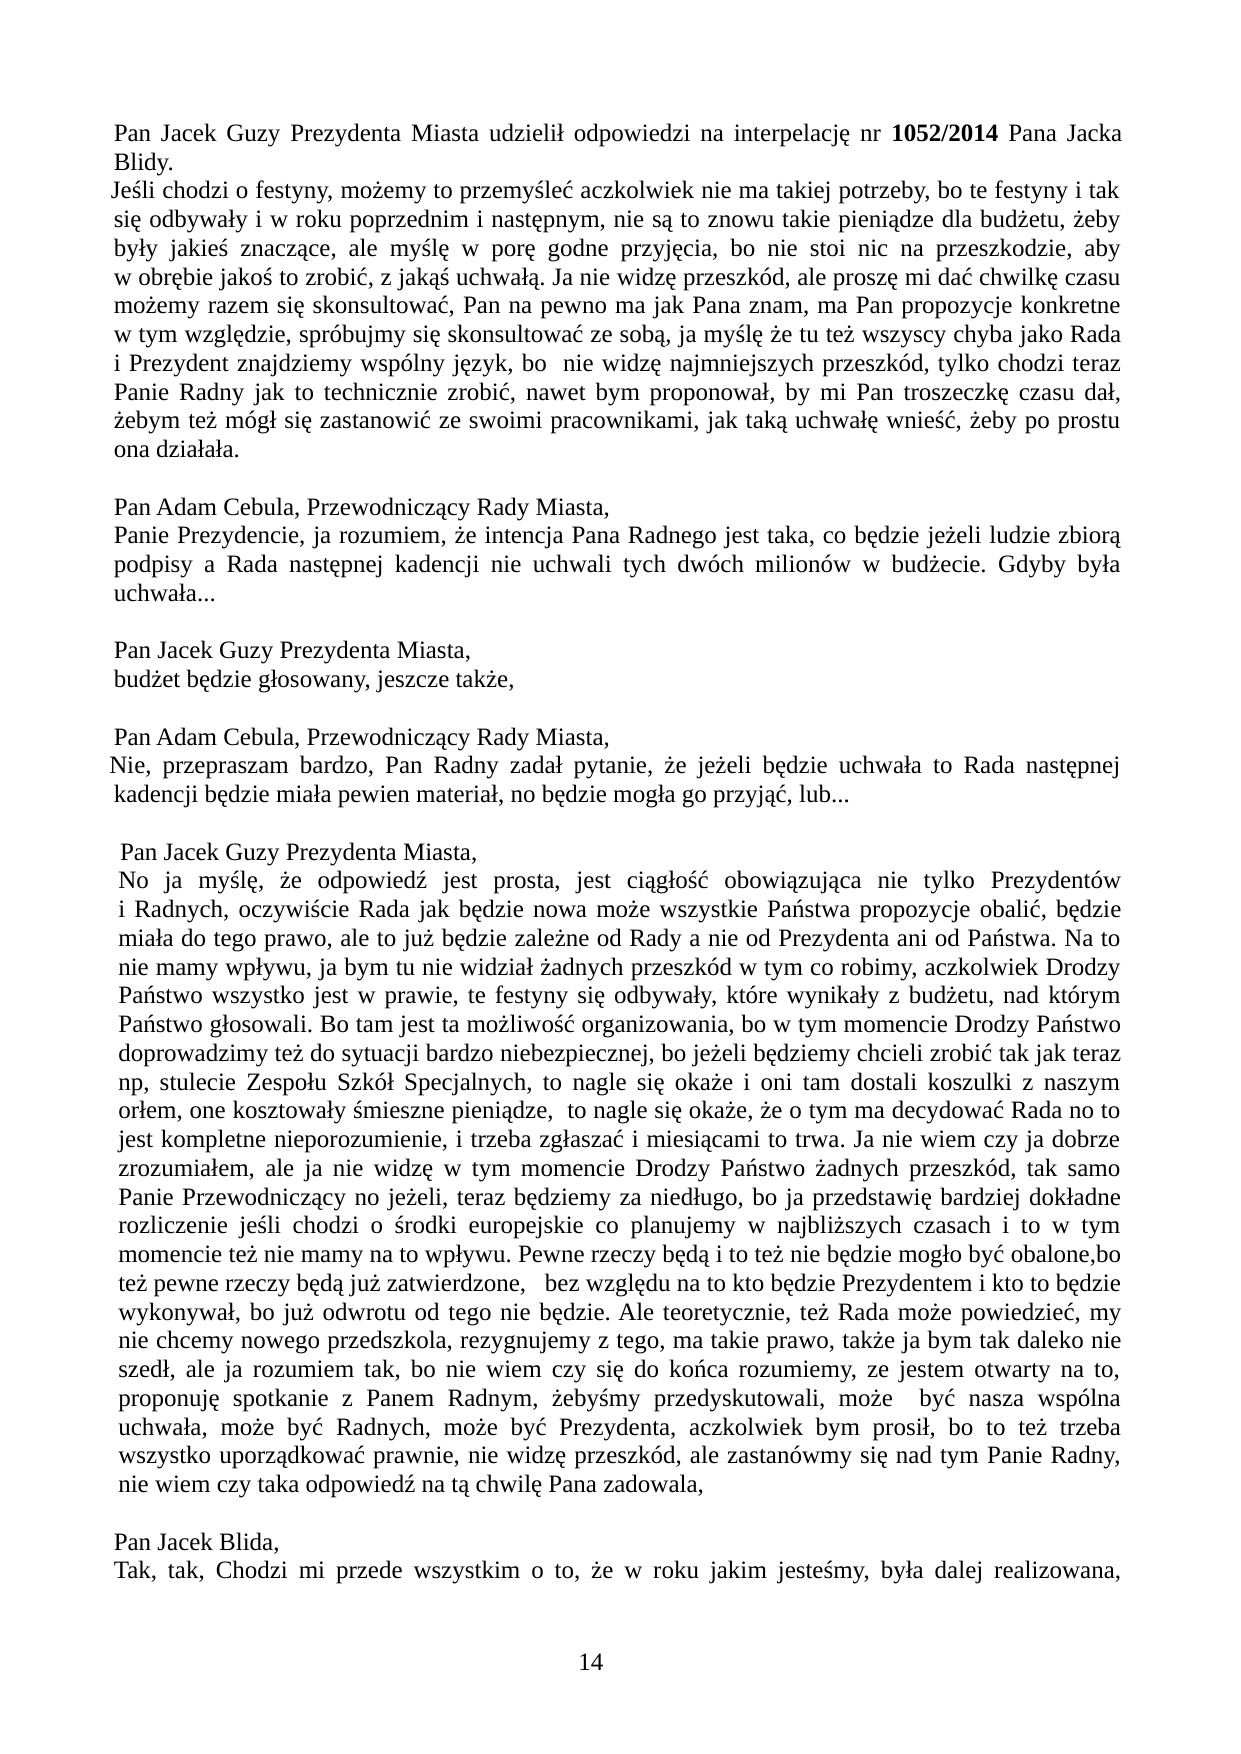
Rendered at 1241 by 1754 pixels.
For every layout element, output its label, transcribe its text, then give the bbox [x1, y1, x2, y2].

text Pan Adam Cebula, Przewodniczący Rady Miasta, [76, 722, 1122, 751]
text budżet będzie głosowany, jeszcze także, [76, 664, 1122, 693]
text No ja myślę, że odpowiedź jest prosta, jest ciągłość obowiązująca nie tylko Prezydentów i Radnych, oczywiście Rada jak będzie nowa może wszystkie Państwa propozycje obalić, będzie miała do tego prawo, ale to już będzie zależne od Rady a nie od Prezydenta ani od Państwa. Na to nie mamy wpływu, ja bym tu nie widział żadnych przeszkód w tym co robimy, aczkolwiek Drodzy Państwo wszystko jest w prawie, te festyny się odbywały, które wynikały z budżetu, nad którym Państwo głosowali. Bo tam jest ta możliwość organizowania, bo w tym momencie Drodzy Państwo doprowadzimy też do sytuacji bardzo niebezpiecznej, bo jeżeli będziemy chcieli zrobić tak jak teraz np, stulecie Zespołu Szkół Specjalnych, to nagle się okaże i oni tam dostali koszulki z naszym orłem, one kosztowały śmieszne pieniądze, to nagle się okaże, że o tym ma decydować Rada no to jest kompletne nieporozumienie, i trzeba zgłaszać i miesiącami to trwa. Ja nie wiem czy ja dobrze zrozumiałem, ale ja nie widzę w tym momencie Drodzy Państwo żadnych przeszkód, tak samo Panie Przewodniczący no jeżeli, teraz będziemy za niedługo, bo ja przedstawię bardziej dokładne rozliczenie jeśli chodzi o środki europejskie co planujemy w najbliższych czasach i to w tym momencie też nie mamy na to wpływu. Pewne rzeczy będą i to też nie będzie mogło być obalone,bo też pewne rzeczy będą już zatwierdzone, bez względu na to kto będzie Prezydentem i kto to będzie wykonywał, bo już odwrotu od tego nie będzie. Ale teoretycznie, też Rada może powiedzieć, my nie chcemy nowego przedszkola, rezygnujemy z tego, ma takie prawo, także ja bym tak daleko nie szedł, ale ja rozumiem tak, bo nie wiem czy się do końca rozumiemy, ze jestem otwarty na to, proponuję spotkanie z Panem Radnym, żebyśmy przedyskutowali, może być nasza wspólna uchwała, może być Radnych, może być Prezydenta, aczkolwiek bym prosił, bo to też trzeba wszystko uporządkować prawnie, nie widzę przeszkód, ale zastanówmy się nad tym Panie Radny, nie wiem czy taka odpowiedź na tą chwilę Pana zadowala, [118, 866, 1122, 1498]
text Pan Jacek Blida, [76, 1527, 1122, 1556]
text Pan Jacek Guzy Prezydenta Miasta, [76, 636, 1122, 664]
text Jeśli chodzi o festyny, możemy to przemyśleć aczkolwiek nie ma takiej potrzeby, bo te festyny i tak się odbywały i w roku poprzednim i następnym, nie są to znowu takie pieniądze dla budżetu, żeby były jakieś znaczące, ale myślę w porę godne przyjęcia, bo nie stoi nic na przeszkodzie, aby w obrębie jakoś to zrobić, z jakąś uchwałą. Ja nie widzę przeszkód, ale proszę mi dać chwilkę czasu możemy razem się skonsultować, Pan na pewno ma jak Pana znam, ma Pan propozycje konkretne w tym względzie, spróbujmy się skonsultować ze sobą, ja myślę że tu też wszyscy chyba jako Rada i Prezydent znajdziemy wspólny język, bo nie widzę najmniejszych przeszkód, tylko chodzi teraz Panie Radny jak to technicznie zrobić, nawet bym proponował, by mi Pan troszeczkę czasu dał, żebym też mógł się zastanowić ze swoimi pracownikami, jak taką uchwałę wnieść, żeby po prostu ona działała. [76, 176, 1122, 463]
text Panie Prezydencie, ja rozumiem, że intencja Pana Radnego jest taka, co będzie jeżeli ludzie zbiorą podpisy a Rada następnej kadencji nie uchwali tych dwóch milionów w budżecie. Gdyby była uchwała... [76, 521, 1122, 607]
text Nie, przepraszam bardzo, Pan Radny zadał pytanie, że jeżeli będzie uchwała to Rada następnej kadencji będzie miała pewien materiał, no będzie mogła go przyjąć, lub... [76, 751, 1122, 808]
text Tak, tak, Chodzi mi przede wszystkim o to, że w roku jakim jesteśmy, była dalej realizowana, [76, 1556, 1122, 1584]
text Pan Adam Cebula, Przewodniczący Rady Miasta, [76, 492, 1122, 521]
text Pan Jacek Guzy Prezydenta Miasta, [76, 837, 1122, 866]
text Pan Jacek Guzy Prezydenta Miasta udzielił odpowiedzi na interpelację nr 1052/2014 Pana Jacka Blidy. [76, 118, 1122, 176]
